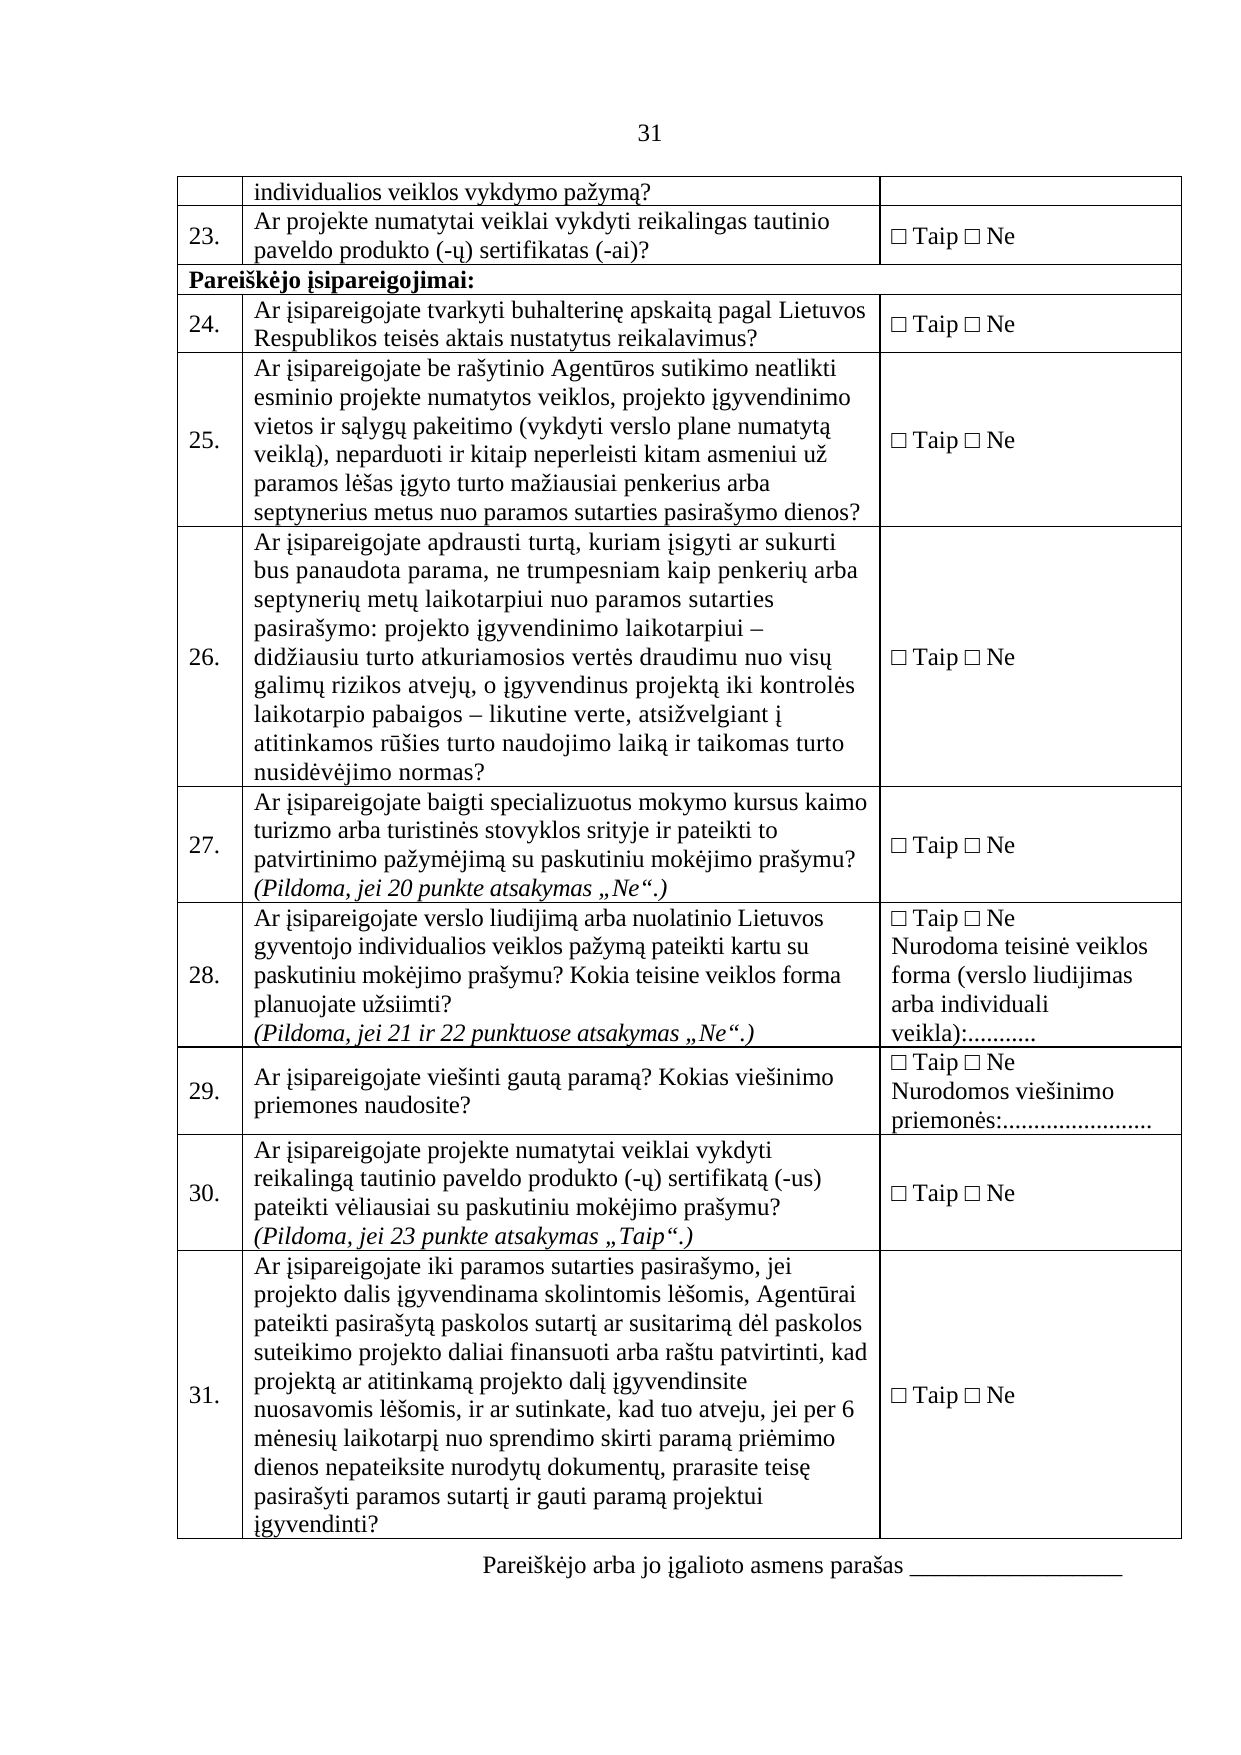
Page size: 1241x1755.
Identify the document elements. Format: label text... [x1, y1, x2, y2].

table_cell Ar įsipareigojate projekte numatytai veiklai vykdyti reikalingą tautinio paveldo produkto (-ų) sertifikatą (-us) pateikti vėliausiai su paskutiniu mokėjimo prašymu? (Pildoma, jei 23 punkte atsakymas „Taip“.) [243, 1135, 879, 1250]
table_cell 29. [178, 1048, 242, 1134]
table_cell 27. [178, 787, 242, 902]
table_cell Ar įsipareigojate baigti specializuotus mokymo kursus kaimo turizmo arba turistinės stovyklos srityje ir pateikti to patvirtinimo pažymėjimą su paskutiniu mokėjimo prašymu? (Pildoma, jei 20 punkte atsakymas „Ne“.) [243, 787, 879, 902]
table_cell □ Taip □ Ne [881, 353, 1181, 526]
table_cell Ar projekte numatytai veiklai vykdyti reikalingas tautinio paveldo produkto (-ų) sertifikatas (-ai)? [243, 206, 879, 264]
table_cell 24. [178, 295, 242, 352]
table_cell □ Taip □ Ne [881, 1135, 1181, 1250]
table_cell □ Taip □ Ne [881, 527, 1181, 786]
table_cell 28. [178, 903, 242, 1046]
table_cell 30. [178, 1135, 242, 1250]
table_cell Ar įsipareigojate apdrausti turtą, kuriam įsigyti ar sukurti bus panaudota parama, ne trumpesniam kaip penkerių arba septynerių metų laikotarpiui nuo paramos sutarties pasirašymo: projekto įgyvendinimo laikotarpiui – didžiausiu turto atkuriamosios vertės draudimu nuo visų galimų rizikos atvejų, o įgyvendinus projektą iki kontrolės laikotarpio pabaigos – likutine verte, atsižvelgiant į atitinkamos rūšies turto naudojimo laiką ir taikomas turto nusidėvėjimo normas? [243, 527, 879, 786]
table_cell Ar įsipareigojate tvarkyti buhalterinę apskaitą pagal Lietuvos Respublikos teisės aktais nustatytus reikalavimus? [243, 295, 879, 352]
table_cell □ Taip □ Ne Nurodoma teisinė veiklos forma (verslo liudijimas arba individuali veikla):........... [881, 903, 1181, 1046]
table_cell □ Taip □ Ne [881, 295, 1181, 352]
table_cell 23. [178, 206, 242, 264]
table_cell 31. [178, 1251, 242, 1538]
table_cell Ar įsipareigojate iki paramos sutarties pasirašymo, jei projekto dalis įgyvendinama skolintomis lėšomis, Agentūrai pateikti pasirašytą paskolos sutartį ar susitarimą dėl paskolos suteikimo projekto daliai finansuoti arba raštu patvirtinti, kad projektą ar atitinkamą projekto dalį įgyvendinsite nuosavomis lėšomis, ir ar sutinkate, kad tuo atveju, jei per 6 mėnesių laikotarpį nuo sprendimo skirti paramą priėmimo dienos nepateiksite nurodytų dokumentų, prarasite teisę pasirašyti paramos sutartį ir gauti paramą projektui įgyvendinti? [243, 1251, 879, 1538]
table_cell Ar įsipareigojate viešinti gautą paramą? Kokias viešinimo priemones naudosite? [243, 1048, 879, 1134]
table_cell Pareiškėjo įsipareigojimai: [178, 265, 1181, 294]
table_cell Ar įsipareigojate be rašytinio Agentūros sutikimo neatlikti esminio projekte numatytos veiklos, projekto įgyvendinimo vietos ir sąlygų pakeitimo (vykdyti verslo plane numatytą veiklą), neparduoti ir kitaip neperleisti kitam asmeniui už paramos lėšas įgyto turto mažiausiai penkerius arba septynerius metus nuo paramos sutarties pasirašymo dienos? [243, 353, 879, 526]
table_cell 25. [178, 353, 242, 526]
table_cell Ar įsipareigojate verslo liudijimą arba nuolatinio Lietuvos gyventojo individualios veiklos pažymą pateikti kartu su paskutiniu mokėjimo prašymu? Kokia teisine veiklos forma planuojate užsiimti? (Pildoma, jei 21 ir 22 punktuose atsakymas „Ne“.) [243, 903, 879, 1046]
table_cell [178, 177, 242, 205]
table_cell 26. [178, 527, 242, 786]
table_cell □ Taip □ Ne [881, 787, 1181, 902]
table_cell □ Taip □ Ne Nurodomos viešinimo priemonės:........................ [881, 1048, 1181, 1134]
table_cell [881, 177, 1181, 205]
table_cell □ Taip □ Ne [881, 206, 1181, 264]
table_cell individualios veiklos vykdymo pažymą? [243, 177, 879, 205]
table_cell □ Taip □ Ne [881, 1251, 1181, 1538]
